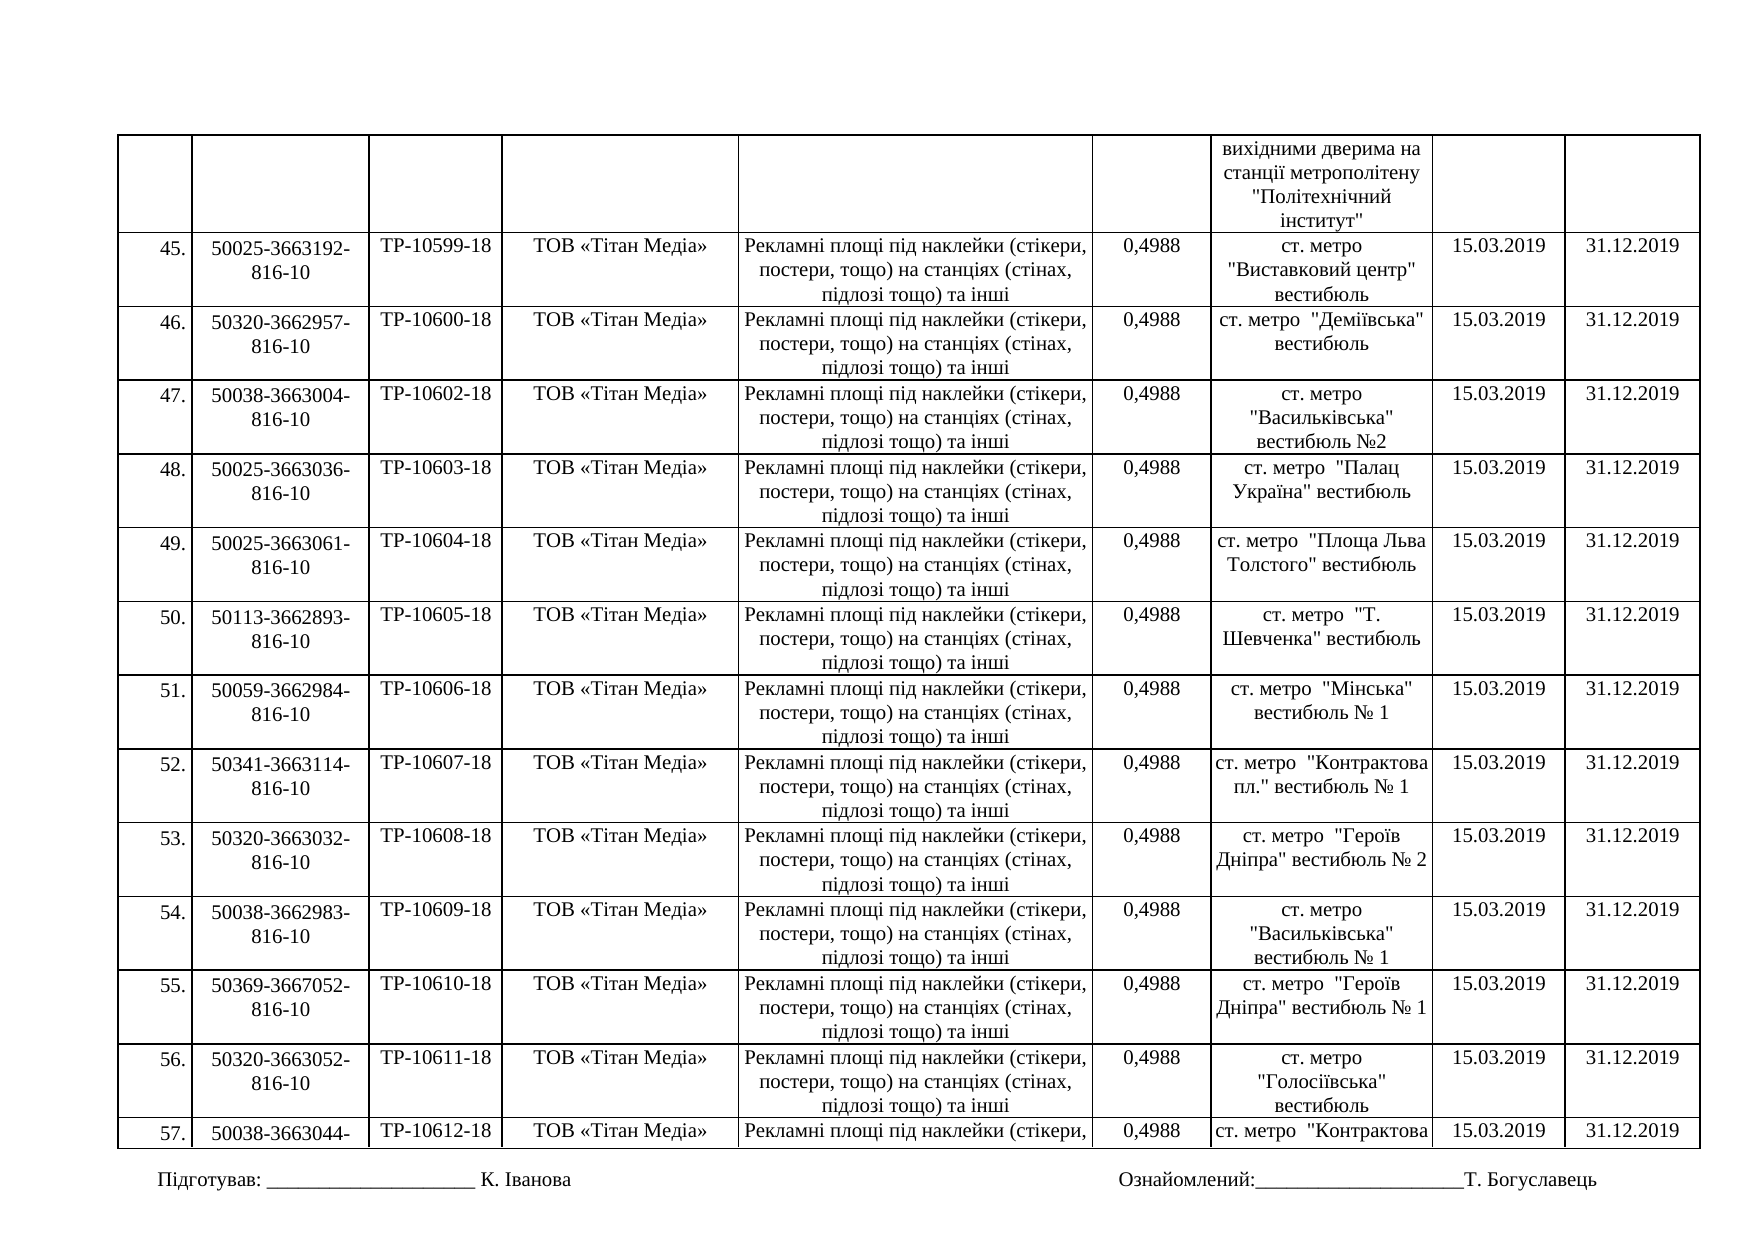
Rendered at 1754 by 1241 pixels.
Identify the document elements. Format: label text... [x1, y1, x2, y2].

table_cell [119, 455, 191, 527]
table_cell 0,4988 [1093, 233, 1210, 306]
table_cell 15.03.2019 [1433, 307, 1564, 379]
table_cell 15.03.2019 [1433, 233, 1564, 306]
table_cell [119, 676, 191, 748]
table_cell Рекламні площі під наклейки (стікери, постери, тощо) на станціях (стінах, підлозі тощо) та інші [739, 750, 1092, 822]
table_cell [739, 136, 1092, 232]
table_cell 15.03.2019 [1433, 528, 1564, 601]
table_cell 31.12.2019 [1566, 1118, 1699, 1147]
table_cell 50341-3663114-816-10 [193, 750, 368, 822]
table_cell Рекламні площі під наклейки (стікери, постери, тощо) на станціях (стінах, підлозі тощо) та інші [739, 381, 1092, 453]
table_cell 31.12.2019 [1566, 971, 1699, 1043]
table_cell [119, 971, 191, 1043]
table_cell ТР-10602-18 [370, 381, 501, 453]
table_cell Рекламні площі під наклейки (стікери, постери, тощо) на станціях (стінах, підлозі тощо) та інші [739, 823, 1092, 896]
table_cell ТР-10611-18 [370, 1045, 501, 1117]
table_cell ТР-10612-18 [370, 1118, 501, 1147]
table_cell ТОВ «Тітан Медіа» [503, 1045, 738, 1117]
table_cell [119, 602, 191, 674]
table_cell 15.03.2019 [1433, 897, 1564, 969]
table_cell 0,4988 [1093, 823, 1210, 896]
table_cell ст. метро "Мінська" вестибюль № 1 [1212, 676, 1432, 748]
table_cell ТОВ «Тітан Медіа» [503, 528, 738, 601]
table_cell [193, 136, 368, 232]
table_cell 31.12.2019 [1566, 676, 1699, 748]
table_cell Рекламні площі під наклейки (стікери, постери, тощо) на станціях (стінах, підлозі тощо) та інші [739, 307, 1092, 379]
table_cell ТР-10604-18 [370, 528, 501, 601]
table_cell Рекламні площі під наклейки (стікери, постери, тощо) на станціях (стінах, підлозі тощо) та інші [739, 528, 1092, 601]
table_cell 50113-3662893-816-10 [193, 602, 368, 674]
table_cell 50038-3663004-816-10 [193, 381, 368, 453]
table_cell ТОВ «Тітан Медіа» [503, 455, 738, 527]
table_cell ТР-10608-18 [370, 823, 501, 896]
table_cell 0,4988 [1093, 381, 1210, 453]
table_cell 50038-3662983-816-10 [193, 897, 368, 969]
table_cell ТР-10607-18 [370, 750, 501, 822]
table_cell 50025-3663036-816-10 [193, 455, 368, 527]
table_cell 50025-3663192-816-10 [193, 233, 368, 306]
table_cell 0,4988 [1093, 1045, 1210, 1117]
table_cell 31.12.2019 [1566, 1045, 1699, 1117]
table_cell 15.03.2019 [1433, 455, 1564, 527]
table_cell 31.12.2019 [1566, 455, 1699, 527]
table_cell 0,4988 [1093, 971, 1210, 1043]
table_cell Рекламні площі під наклейки (стікери, постери, тощо) на станціях (стінах, підлозі тощо) та інші [739, 971, 1092, 1043]
table_cell 15.03.2019 [1433, 676, 1564, 748]
table_cell 50038-3663044- [193, 1118, 368, 1147]
table_cell 50320-3663032-816-10 [193, 823, 368, 896]
table_cell ТОВ «Тітан Медіа» [503, 602, 738, 674]
table_cell 15.03.2019 [1433, 750, 1564, 822]
table_cell ТР-10606-18 [370, 676, 501, 748]
table_cell ТР-10599-18 [370, 233, 501, 306]
table_cell ТОВ «Тітан Медіа» [503, 823, 738, 896]
table_cell 31.12.2019 [1566, 897, 1699, 969]
table_cell ТОВ «Тітан Медіа» [503, 1118, 738, 1147]
table_cell ТР-10600-18 [370, 307, 501, 379]
table_cell [370, 136, 501, 232]
table_cell ст. метро "Васильківська" вестибюль №2 [1212, 381, 1432, 453]
table_cell [1093, 136, 1210, 232]
table_cell 50320-3662957-816-10 [193, 307, 368, 379]
table_cell ТР-10609-18 [370, 897, 501, 969]
table_cell 50320-3663052-816-10 [193, 1045, 368, 1117]
table_cell [119, 528, 191, 601]
table_cell ст. метро "Т. Шевченка" вестибюль [1212, 602, 1432, 674]
table_cell 50059-3662984-816-10 [193, 676, 368, 748]
table_cell [119, 1045, 191, 1117]
table_cell ТОВ «Тітан Медіа» [503, 897, 738, 969]
table_cell ст. метро "Виставковий центр" вестибюль [1212, 233, 1432, 306]
table_cell ст. метро "Площа Льва Толстого" вестибюль [1212, 528, 1432, 601]
table_cell 31.12.2019 [1566, 602, 1699, 674]
table_cell ТР-10603-18 [370, 455, 501, 527]
table_cell [119, 1118, 191, 1147]
table_cell 0,4988 [1093, 307, 1210, 379]
table_cell [1433, 136, 1564, 232]
table_cell [1566, 136, 1699, 232]
table_cell [119, 897, 191, 969]
table_cell ТОВ «Тітан Медіа» [503, 307, 738, 379]
table_cell [119, 136, 191, 232]
table_cell ст. метро "Героїв Дніпра" вестибюль № 2 [1212, 823, 1432, 896]
table_cell Рекламні площі під наклейки (стікери, постери, тощо) на станціях (стінах, підлозі тощо) та інші [739, 233, 1092, 306]
table_cell 15.03.2019 [1433, 1118, 1564, 1147]
table_cell [119, 823, 191, 896]
table_cell 0,4988 [1093, 455, 1210, 527]
table_cell ТОВ «Тітан Медіа» [503, 233, 738, 306]
table_cell Рекламні площі під наклейки (стікери, постери, тощо) на станціях (стінах, підлозі тощо) та інші [739, 602, 1092, 674]
table_cell 50025-3663061-816-10 [193, 528, 368, 601]
table_cell вихідними дверима на станції метрополітену "Політехнічний інститут" [1212, 136, 1432, 232]
table_cell ст. метро "Контрактова [1212, 1118, 1432, 1147]
table_cell 31.12.2019 [1566, 528, 1699, 601]
table_cell 15.03.2019 [1433, 823, 1564, 896]
table_cell 15.03.2019 [1433, 1045, 1564, 1117]
table_cell 0,4988 [1093, 528, 1210, 601]
table_cell 15.03.2019 [1433, 602, 1564, 674]
table_cell ст. метро "Палац Україна" вестибюль [1212, 455, 1432, 527]
table_cell ТР-10610-18 [370, 971, 501, 1043]
table_cell ТОВ «Тітан Медіа» [503, 750, 738, 822]
table_cell 50369-3667052-816-10 [193, 971, 368, 1043]
table_cell ст. метро "Деміївська" вестибюль [1212, 307, 1432, 379]
table_cell [503, 136, 738, 232]
table_cell Рекламні площі під наклейки (стікери, [739, 1118, 1092, 1147]
table_cell ТОВ «Тітан Медіа» [503, 676, 738, 748]
table_cell ст. метро "Голосіївська" вестибюль [1212, 1045, 1432, 1117]
table_cell 0,4988 [1093, 676, 1210, 748]
table_cell 31.12.2019 [1566, 823, 1699, 896]
table_cell 15.03.2019 [1433, 381, 1564, 453]
table_cell [119, 381, 191, 453]
table_cell 31.12.2019 [1566, 307, 1699, 379]
table_cell ст. метро "Контрактова пл." вестибюль № 1 [1212, 750, 1432, 822]
table_cell ТОВ «Тітан Медіа» [503, 381, 738, 453]
table_cell 0,4988 [1093, 1118, 1210, 1147]
table_cell 0,4988 [1093, 602, 1210, 674]
table_cell Рекламні площі під наклейки (стікери, постери, тощо) на станціях (стінах, підлозі тощо) та інші [739, 897, 1092, 969]
table_cell [119, 750, 191, 822]
table_cell ТОВ «Тітан Медіа» [503, 971, 738, 1043]
table_cell Рекламні площі під наклейки (стікери, постери, тощо) на станціях (стінах, підлозі тощо) та інші [739, 455, 1092, 527]
table_cell Рекламні площі під наклейки (стікери, постери, тощо) на станціях (стінах, підлозі тощо) та інші [739, 1045, 1092, 1117]
table_cell 31.12.2019 [1566, 750, 1699, 822]
table_cell 31.12.2019 [1566, 233, 1699, 306]
table_cell [119, 233, 191, 306]
table_cell 0,4988 [1093, 897, 1210, 969]
table_cell 0,4988 [1093, 750, 1210, 822]
table_cell Рекламні площі під наклейки (стікери, постери, тощо) на станціях (стінах, підлозі тощо) та інші [739, 676, 1092, 748]
table_cell ТР-10605-18 [370, 602, 501, 674]
table_cell ст. метро "Васильківська" вестибюль № 1 [1212, 897, 1432, 969]
table_cell ст. метро "Героїв Дніпра" вестибюль № 1 [1212, 971, 1432, 1043]
table_cell 31.12.2019 [1566, 381, 1699, 453]
table_cell 15.03.2019 [1433, 971, 1564, 1043]
table_cell [119, 307, 191, 379]
